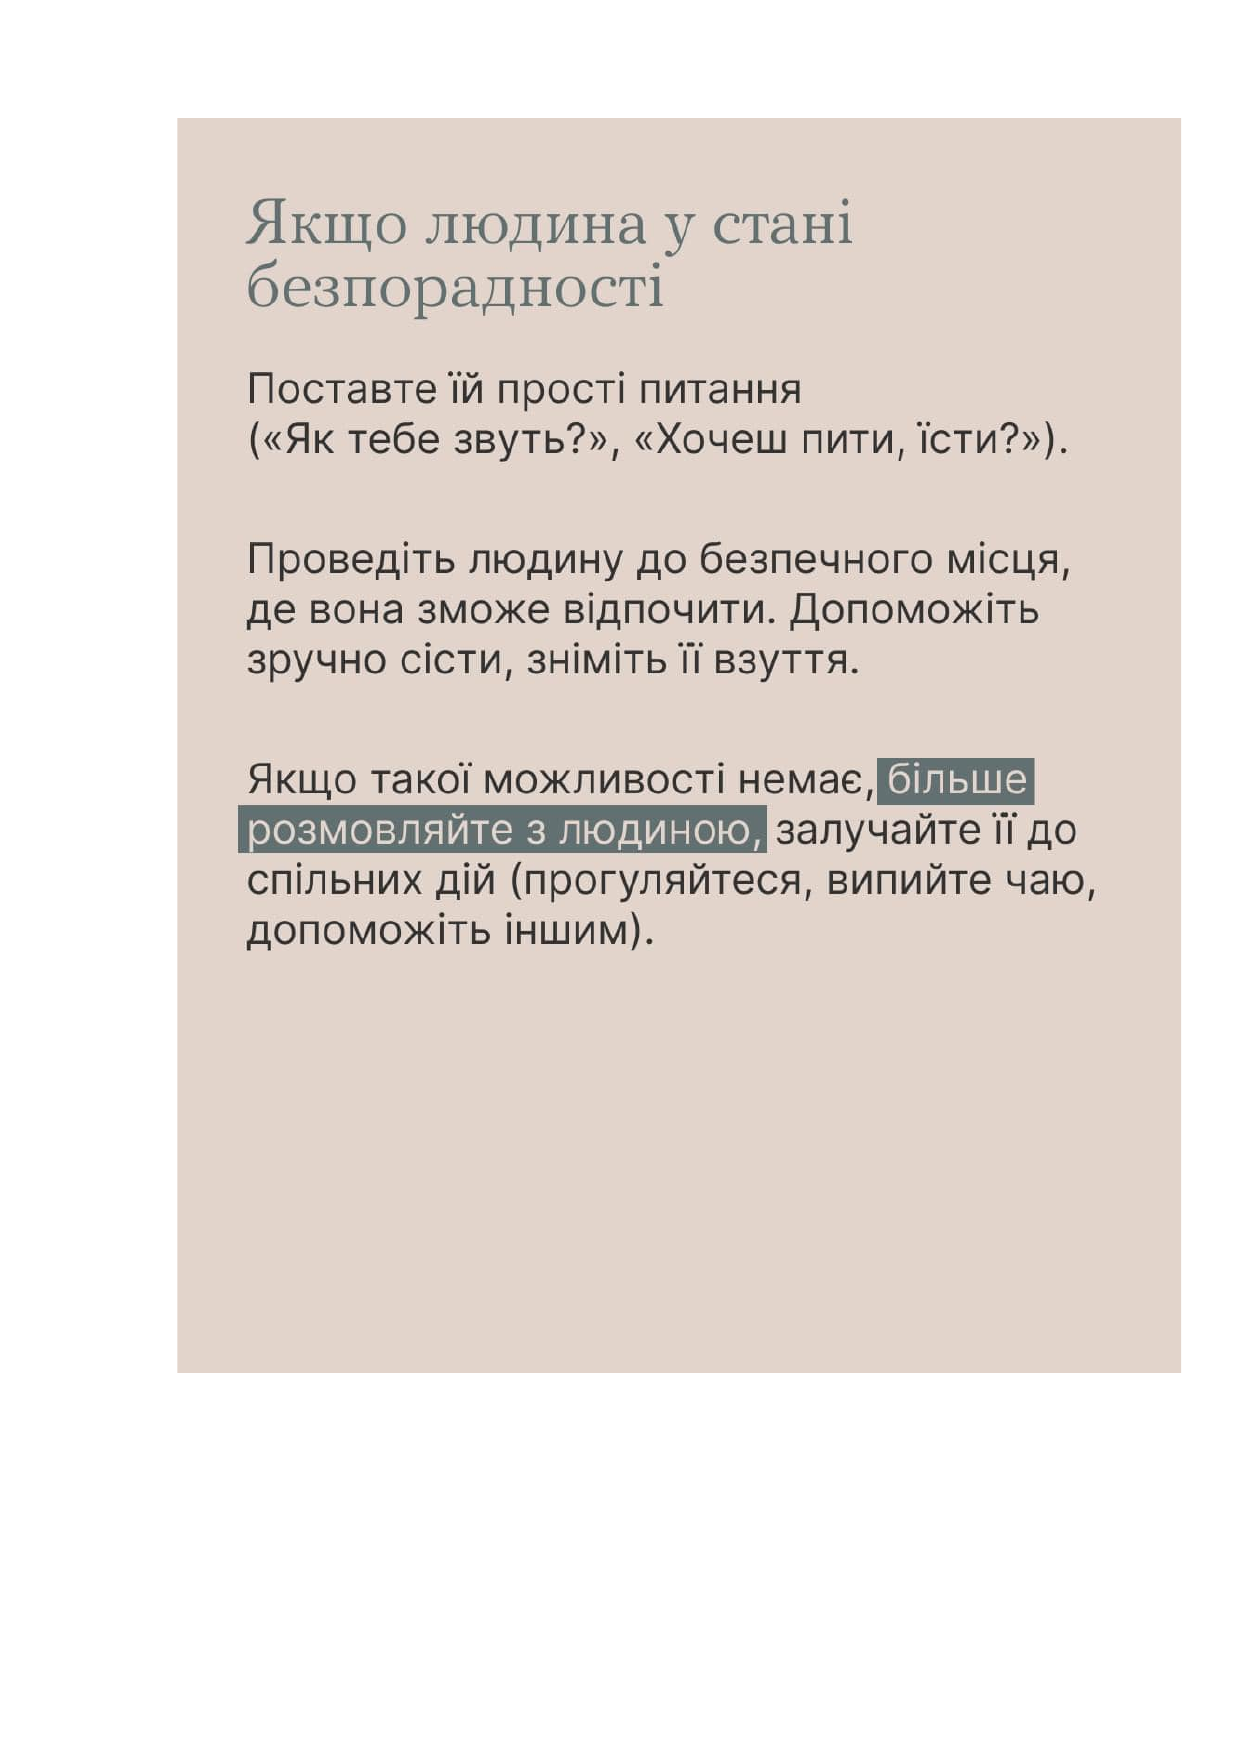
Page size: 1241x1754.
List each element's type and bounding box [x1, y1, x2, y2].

picture [177, 118, 1182, 1373]
